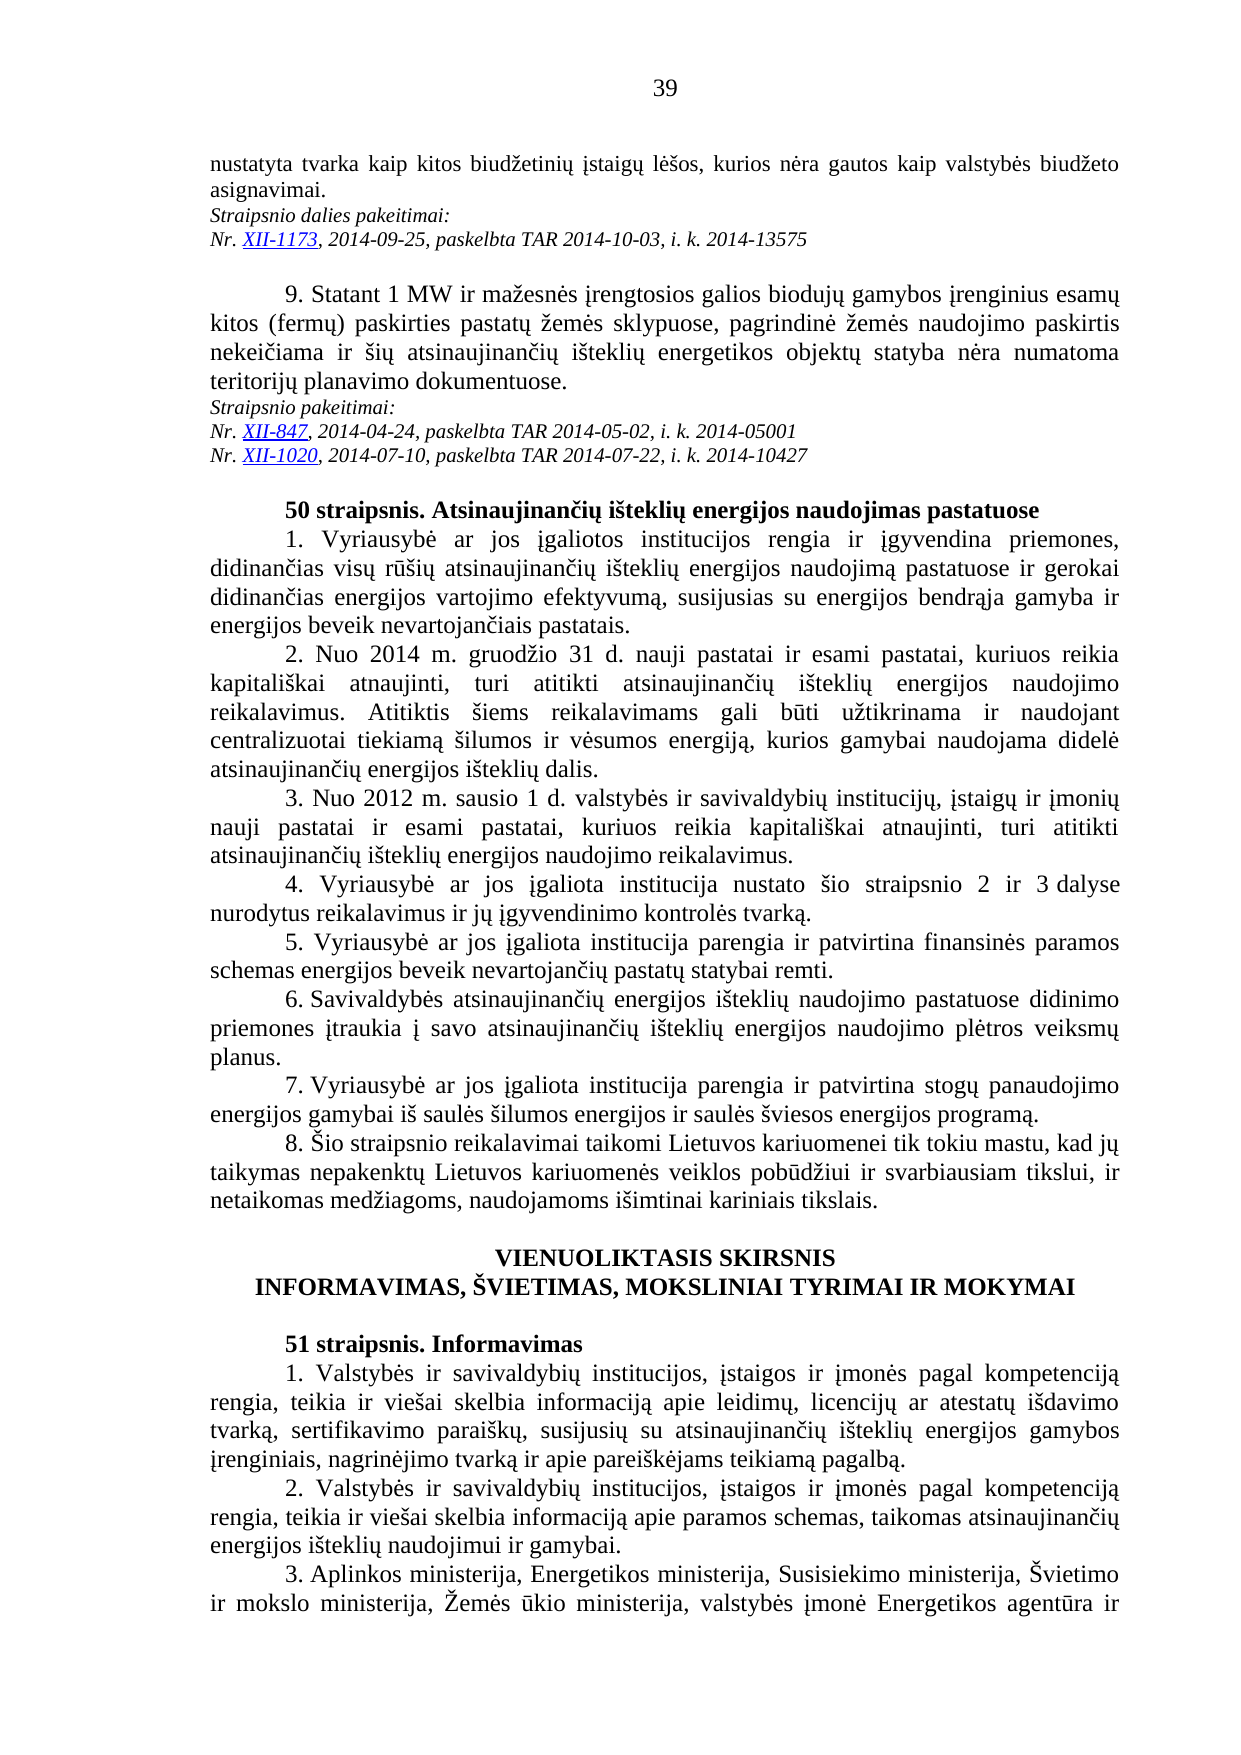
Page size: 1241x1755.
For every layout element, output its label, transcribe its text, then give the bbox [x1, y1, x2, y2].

text 2. Valstybės ir savivaldybių institucijos, įstaigos ir įmonės pagal kompetenciją rengia, teikia ir viešai skelbia informaciją apie paramos schemas, taikomas atsinaujinančių energijos išteklių naudojimui ir gamybai. [210, 1473, 1120, 1559]
text VIENUOLIKTASIS SKIRSNIS [210, 1243, 1120, 1272]
text 1. Valstybės ir savivaldybių institucijos, įstaigos ir įmonės pagal kompetenciją rengia, teikia ir viešai skelbia informaciją apie leidimų, licencijų ar atestatų išdavimo tvarką, sertifikavimo paraiškų, susijusių su atsinaujinančių išteklių energijos gamybos įrenginiais, nagrinėjimo tvarką ir apie pareiškėjams teikiamą pagalbą. [210, 1358, 1120, 1473]
text Straipsnio dalies pakeitimai: [210, 203, 1120, 227]
text 9. Statant 1 MW ir mažesnės įrengtosios galios biodujų gamybos įrenginius esamų kitos (fermų) paskirties pastatų žemės sklypuose, pagrindinė žemės naudojimo paskirtis nekeičiama ir šių atsinaujinančių išteklių energetikos objektų statyba nėra numatoma teritorijų planavimo dokumentuose. [210, 279, 1120, 394]
text 51 straipsnis. Informavimas [210, 1329, 1120, 1358]
text 50 straipsnis. Atsinaujinančių išteklių energijos naudojimas pastatuose [210, 496, 1120, 524]
text 5. Vyriausybė ar jos įgaliota institucija parengia ir patvirtina finansinės paramos schemas energijos beveik nevartojančių pastatų statybai remti. [210, 927, 1120, 984]
text Informavimas, ŠVIETIMAS, MOKSLINIAI TYRIMAI IR MOKYMAI [210, 1272, 1120, 1301]
text 3. Aplinkos ministerija, Energetikos ministerija, Susisiekimo ministerija, Švietimo ir mokslo ministerija, Žemės ūkio ministerija, valstybės įmonė Energetikos agentūra ir [210, 1559, 1120, 1617]
text 4. Vyriausybė ar jos įgaliota institucija nustato šio straipsnio 2 ir 3 dalyse nurodytus reikalavimus ir jų įgyvendinimo kontrolės tvarką. [210, 869, 1120, 927]
text Straipsnio pakeitimai: [210, 394, 1120, 419]
text 2. Nuo 2014 m. gruodžio 31 d. nauji pastatai ir esami pastatai, kuriuos reikia kapitališkai atnaujinti, turi atitikti atsinaujinančių išteklių energijos naudojimo reikalavimus. Atitiktis šiems reikalavimams gali būti užtikrinama ir naudojant centralizuotai tiekiamą šilumos ir vėsumos energiją, kurios gamybai naudojama didelė atsinaujinančių energijos išteklių dalis. [210, 639, 1120, 783]
text 8. Šio straipsnio reikalavimai taikomi Lietuvos kariuomenei tik tokiu mastu, kad jų taikymas nepakenktų Lietuvos kariuomenės veiklos pobūdžiui ir svarbiausiam tikslui, ir netaikomas medžiagoms, naudojamoms išimtinai kariniais tikslais. [210, 1128, 1120, 1214]
text 6. Savivaldybės atsinaujinančių energijos išteklių naudojimo pastatuose didinimo priemones įtraukia į savo atsinaujinančių išteklių energijos naudojimo plėtros veiksmų planus. [210, 984, 1120, 1071]
text 3. Nuo 2012 m. sausio 1 d. valstybės ir savivaldybių institucijų, įstaigų ir įmonių nauji pastatai ir esami pastatai, kuriuos reikia kapitališkai atnaujinti, turi atitikti atsinaujinančių išteklių energijos naudojimo reikalavimus. [210, 783, 1120, 869]
text 7. Vyriausybė ar jos įgaliota institucija parengia ir patvirtina stogų panaudojimo energijos gamybai iš saulės šilumos energijos ir saulės šviesos energijos programą. [210, 1071, 1120, 1128]
text 1. Vyriausybė ar jos įgaliotos institucijos rengia ir įgyvendina priemones, didinančias visų rūšių atsinaujinančių išteklių energijos naudojimą pastatuose ir gerokai didinančias energijos vartojimo efektyvumą, susijusias su energijos bendrąja gamyba ir energijos beveik nevartojančiais pastatais. [210, 524, 1120, 639]
text Nr. XII-1020, 2014-07-10, paskelbta TAR 2014-07-22, i. k. 2014-10427 [210, 443, 1120, 467]
text Nr. XII-1173, 2014-09-25, paskelbta TAR 2014-10-03, i. k. 2014-13575 [210, 227, 1120, 251]
text Nr. XII-847, 2014-04-24, paskelbta TAR 2014-05-02, i. k. 2014-05001 [210, 419, 1120, 443]
text nustatyta tvarka kaip kitos biudžetinių įstaigų lėšos, kurios nėra gautos kaip valstybės biudžeto asignavimai. [210, 150, 1120, 203]
